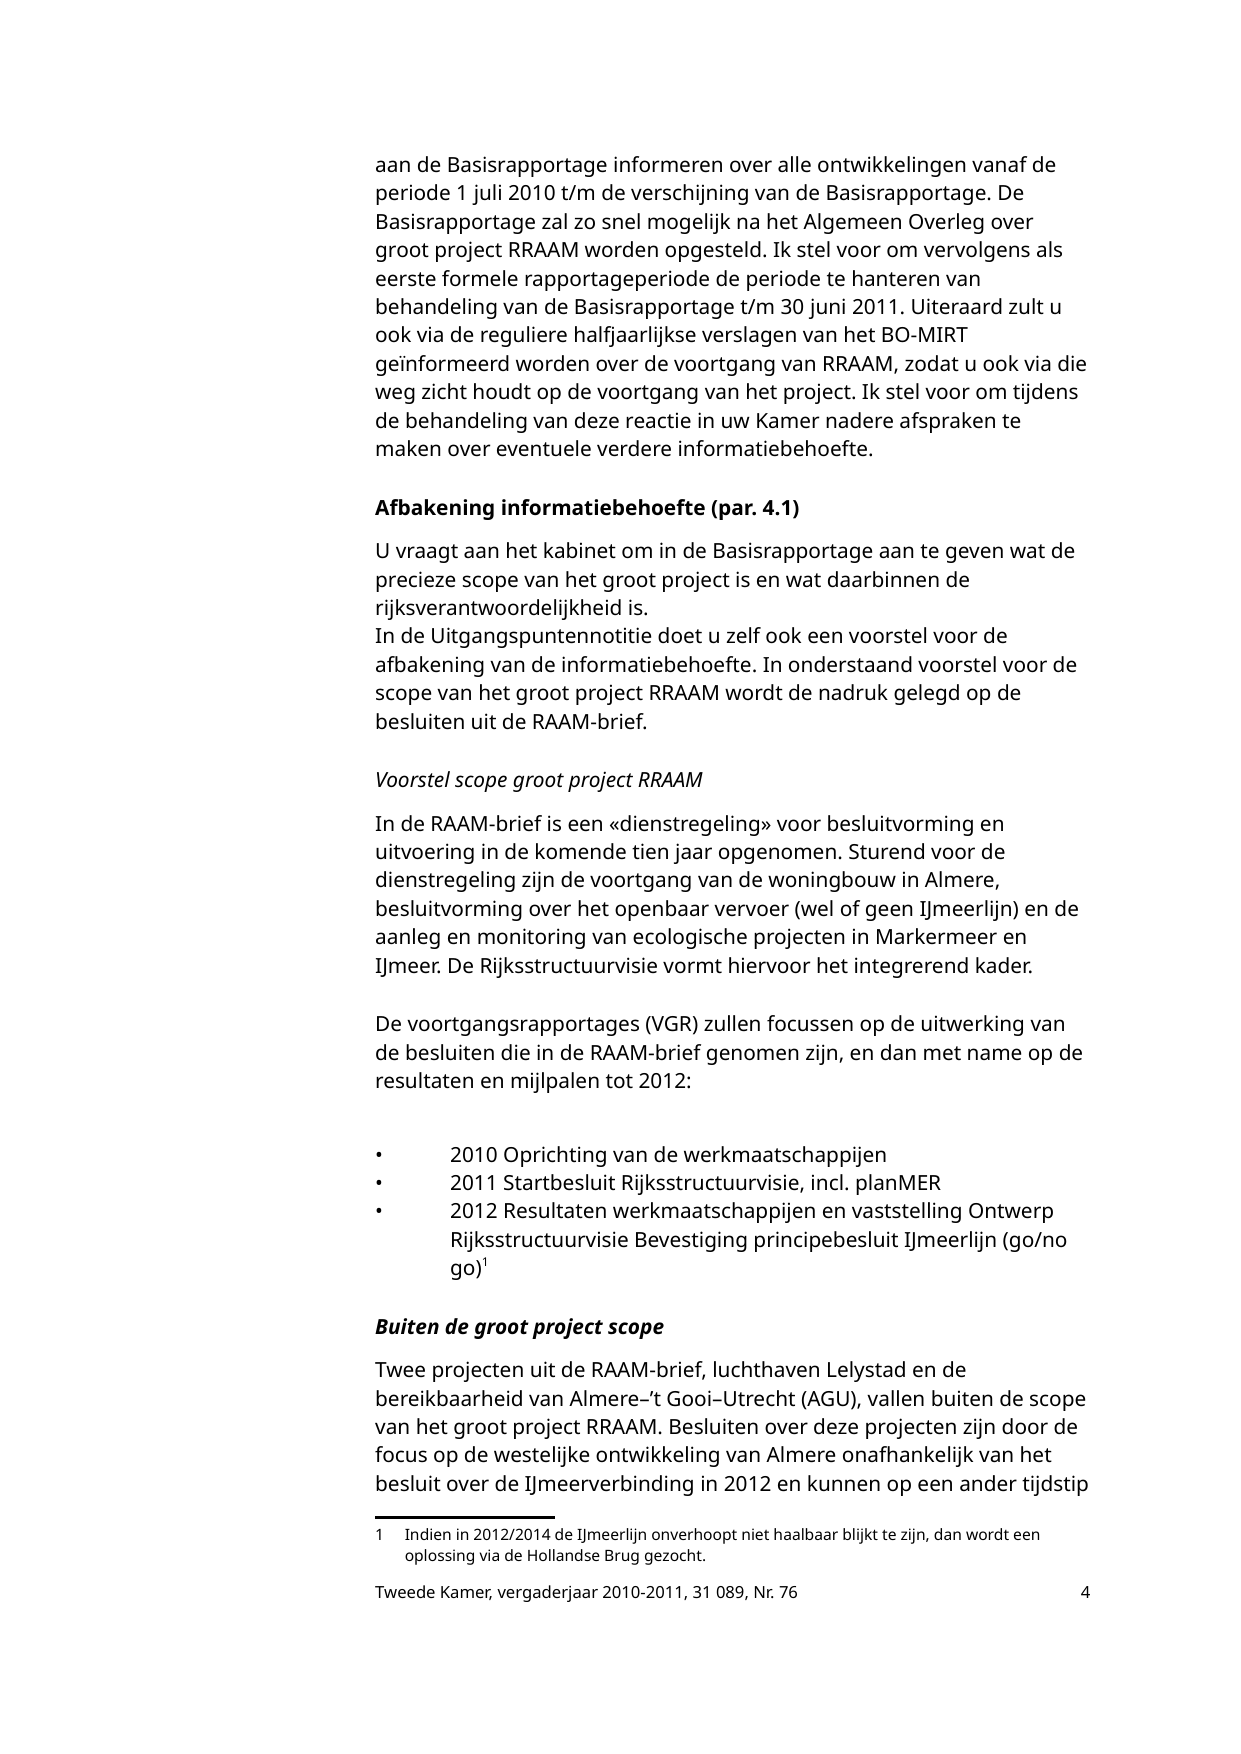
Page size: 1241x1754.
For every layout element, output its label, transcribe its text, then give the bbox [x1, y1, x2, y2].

list 2011 Startbesluit Rijksstructuurvisie, incl. planMER [375, 1168, 1090, 1197]
text aan de Basisrapportage informeren over alle ontwikkelingen vanaf de periode 1 juli 2010 t/m de verschijning van de Basisrapportage. De Basisrapportage zal zo snel mogelijk na het Algemeen Overleg over groot project RRAAM worden opgesteld. Ik stel voor om vervolgens als eerste formele rapportageperiode de periode te hanteren van behandeling van de Basisrapportage t/m 30 juni 2011. Uiteraard zult u ook via de reguliere halfjaarlijkse verslagen van het BO-MIRT geïnformeerd worden over de voortgang van RRAAM, zodat u ook via die weg zicht houdt op de voortgang van het project. Ik stel voor om tijdens de behandeling van deze reactie in uw Kamer nadere afspraken te maken over eventuele verdere informatiebehoefte. [375, 150, 1090, 463]
text In de RAAM-brief is een «dienstregeling» voor besluitvorming en uitvoering in de komende tien jaar opgenomen. Sturend voor de dienstregeling zijn de voortgang van de woningbouw in Almere, besluitvorming over het openbaar vervoer (wel of geen IJmeerlijn) en de aanleg en monitoring van ecologische projecten in Markermeer en IJmeer. De Rijksstructuurvisie vormt hiervoor het integrerend kader. [375, 809, 1090, 979]
text Afbakening informatiebehoefte (par. 4.1) [375, 493, 1090, 521]
text De voortgangsrapportages (VGR) zullen focussen op de uitwerking van de besluiten die in de RAAM-brief genomen zijn, en dan met name op de resultaten en mijlpalen tot 2012: [375, 1009, 1090, 1095]
text U vraagt aan het kabinet om in de Basisrapportage aan te geven wat de precieze scope van het groot project is en wat daarbinnen de rijksverantwoordelijkheid is. [375, 536, 1090, 622]
list 2010 Oprichting van de werkmaatschappijen [375, 1140, 1090, 1168]
text Buiten de groot project scope [375, 1312, 1090, 1340]
list Indien in 2012/2014 de IJmeerlijn onverhoopt niet haalbaar blijkt te zijn, dan wordt een oplossing via de Hollandse Brug gezocht. [375, 1509, 1090, 1566]
text Voorstel scope groot project RRAAM [375, 765, 1090, 794]
text In de Uitgangspuntennotitie doet u zelf ook een voorstel voor de afbakening van de informatiebehoefte. In onderstaand voorstel voor de scope van het groot project RRAAM wordt de nadruk gelegd op de besluiten uit de RAAM-brief. [375, 622, 1090, 735]
text Twee projecten uit de RAAM-brief, luchthaven Lelystad en de bereikbaarheid van Almere–’t Gooi–Utrecht (AGU), vallen buiten de scope van het groot project RRAAM. Besluiten over deze projecten zijn door de focus op de westelijke ontwikkeling van Almere onafhankelijk van het besluit over de IJmeerverbinding in 2012 en kunnen op een ander tijdstip [375, 1355, 1090, 1497]
list 2012 Resultaten werkmaatschappijen en vaststelling Ontwerp Rijksstructuurvisie Bevestiging principebesluit IJmeerlijn (go/no go) [375, 1197, 1090, 1282]
